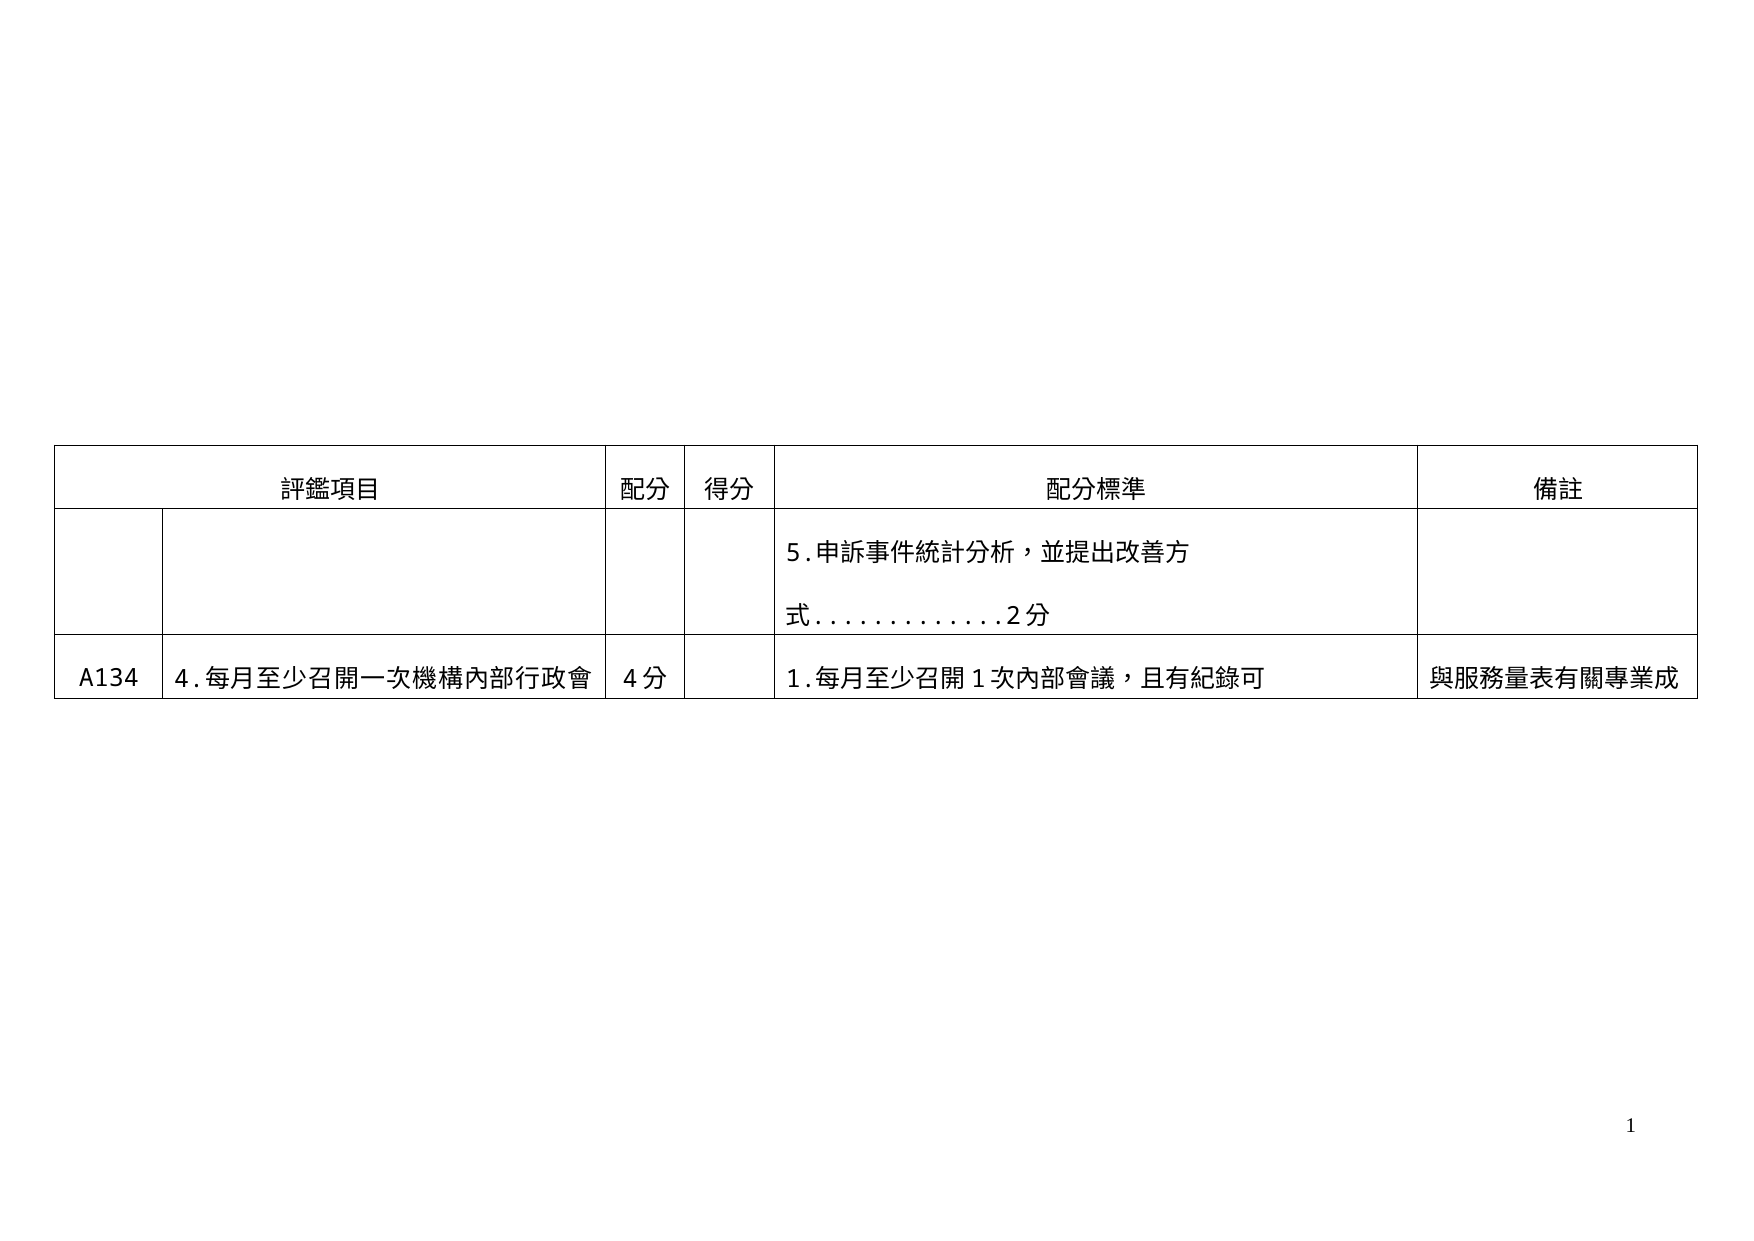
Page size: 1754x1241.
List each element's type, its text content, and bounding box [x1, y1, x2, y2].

table_cell 5.申訴事件統計分析，並提出改善方式.............2分 [775, 509, 1417, 634]
table_header 配分 [606, 446, 684, 508]
table_cell [606, 509, 684, 634]
table_cell [685, 509, 774, 634]
table_cell [55, 509, 162, 634]
table_cell [1418, 509, 1697, 634]
table_header 配分標準 [775, 446, 1417, 508]
table_header 評鑑項目 [55, 446, 605, 508]
table_cell [685, 635, 774, 698]
table_cell 1.每月至少召開1次內部會議，且有紀錄可 [775, 635, 1417, 698]
table_header 得分 [685, 446, 774, 508]
table_cell 4分 [606, 635, 684, 698]
table_cell [163, 509, 605, 634]
table_cell A134 [55, 635, 162, 698]
table_header 備註 [1418, 446, 1697, 508]
table_cell 與服務量表有關專業成 [1418, 635, 1697, 698]
table_cell 4.每月至少召開一次機構內部行政會 [163, 635, 605, 698]
